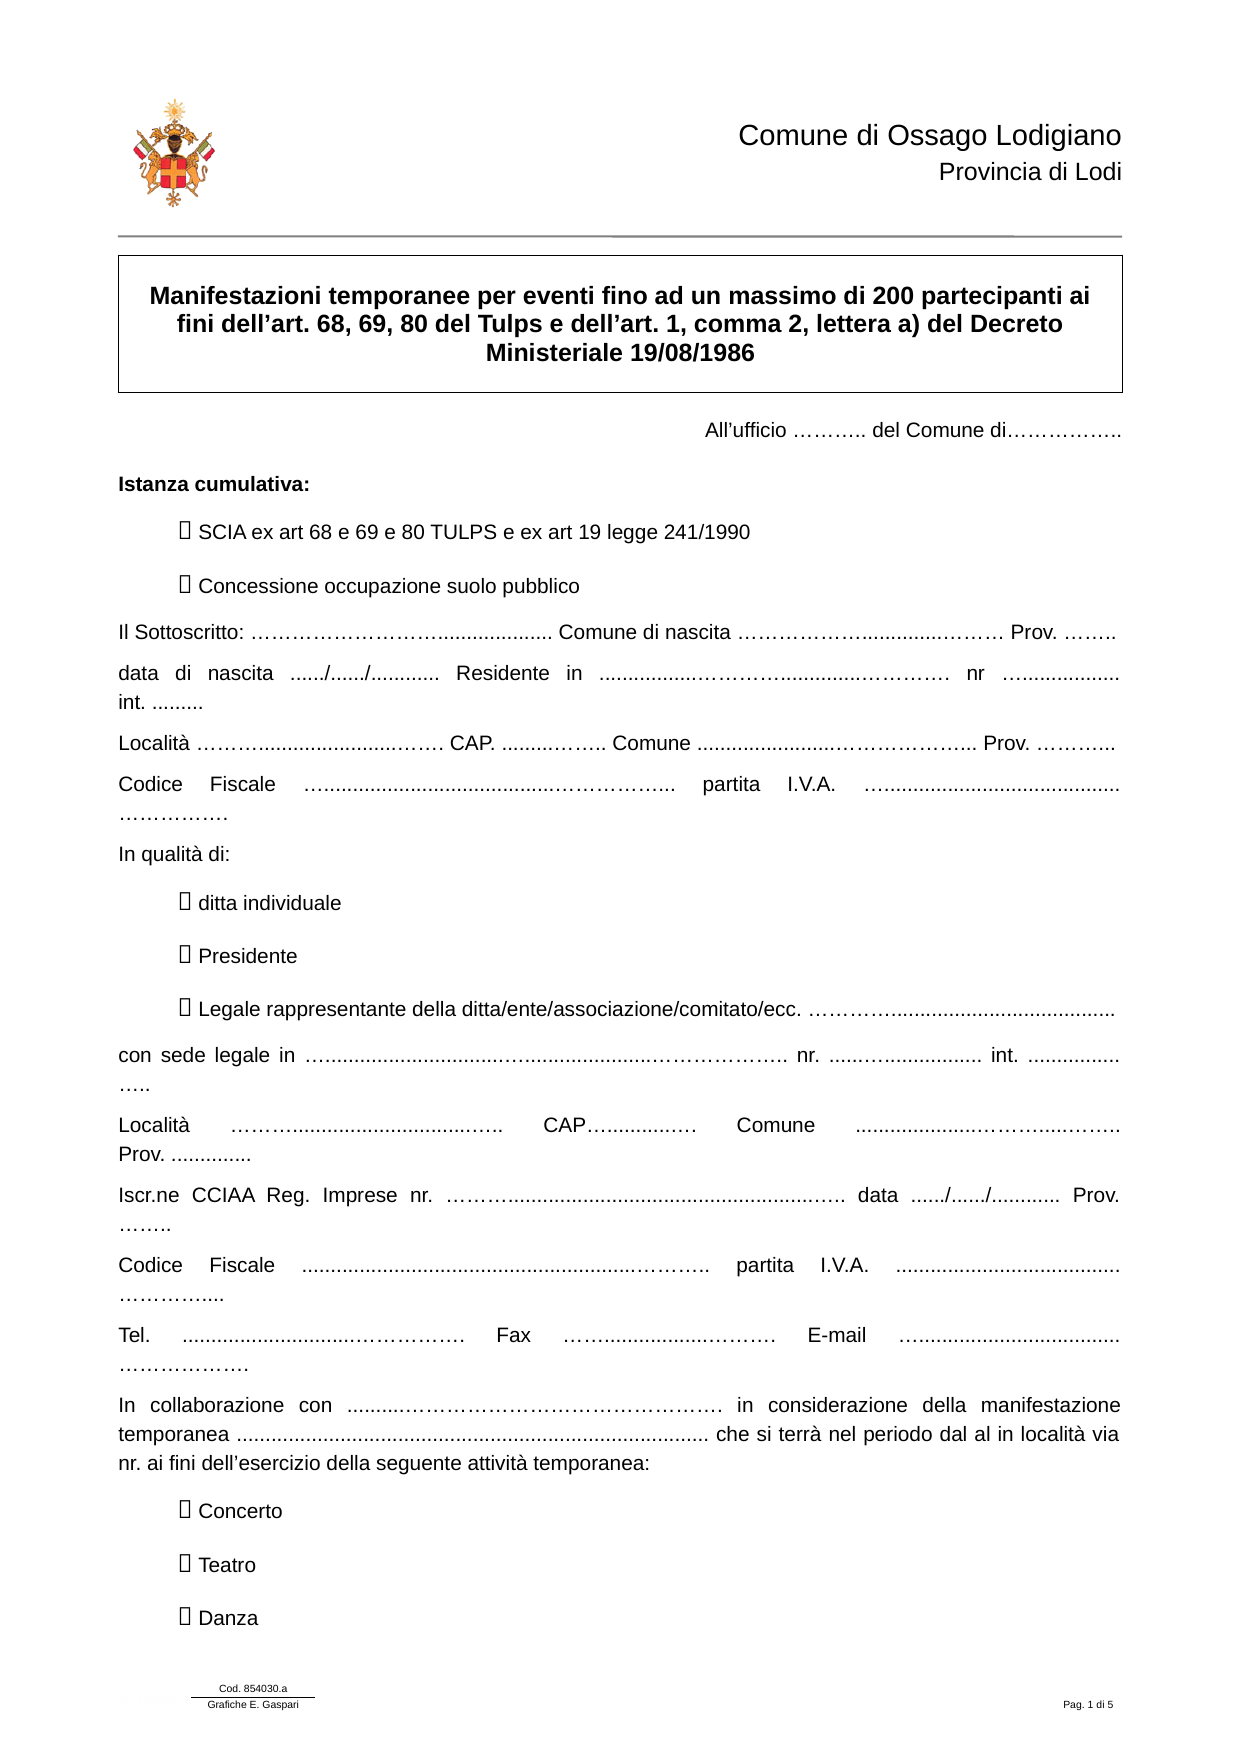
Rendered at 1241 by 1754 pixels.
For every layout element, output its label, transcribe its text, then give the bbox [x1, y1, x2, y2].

text  Danza [177, 1599, 1122, 1633]
text  Concerto [177, 1492, 1122, 1526]
picture [122, 87, 224, 219]
text In collaborazione con ..........………………………………………. in considerazione della manifestazione temporanea .................................................................................. che si terrà nel periodo dal al in località via nr. ai fini dell’esercizio della seguente attività temporanea: [118, 1393, 1122, 1475]
text  SCIA ex art 68 e 69 e 80 TULPS e ex art 19 legge 241/1990 [177, 513, 1122, 547]
text Località ………...............................….. CAP…...........…. Comune .....................……….....…….. Prov. .............. [118, 1113, 1122, 1166]
text In qualità di: [118, 842, 1122, 866]
text  ditta individuale [177, 883, 1122, 917]
text  Teatro [177, 1545, 1122, 1579]
text Istanza cumulativa: [118, 472, 1122, 496]
text Codice Fiscale ..........................................................……….. partita I.V.A. .......................................………….... [118, 1253, 1122, 1306]
text Località ………........................……. CAP. .........…….. Comune ........................………………... Prov. ………... [118, 731, 1122, 755]
text  Presidente [177, 937, 1122, 971]
text  Legale rappresentante della ditta/ente/associazione/comitato/ecc. …………....................................... [177, 990, 1122, 1024]
text Il Sottoscritto: ……………………….................... Comune di nascita ………………..............……… Prov. …….. [118, 619, 1122, 643]
text Tel. ..............................……………. Fax ……..................………. E-mail …...................................………………. [118, 1323, 1122, 1376]
text  Concessione occupazione suolo pubblico [177, 566, 1122, 600]
text con sede legale in …...............................…......................……………….. nr. ......…................. int. ................….. [118, 1043, 1122, 1096]
text Provincia di Lodi [224, 157, 1122, 185]
text Iscr.ne CCIAA Reg. Imprese nr. ……….....................................................….. data ....../....../............ Prov. …….. [118, 1183, 1122, 1236]
text data di nascita ....../....../............ Residente in .................…………..............…………. nr …................. int. ......... [118, 661, 1122, 713]
text Codice Fiscale …........................................……………... partita I.V.A. ….........................................……………. [118, 772, 1122, 825]
table_header Manifestazioni temporanee per eventi fino ad un massimo di 200 partecipanti ai fini dell’art. 68, 69, 80 del Tulps e dell’art. 1, comma 2, lettera a) del Decreto Ministeriale 19/08/1986 [119, 256, 1122, 392]
text All’ufficio ……….. del Comune di…………….. [118, 418, 1122, 442]
text Comune di Ossago Lodigiano [224, 118, 1122, 152]
